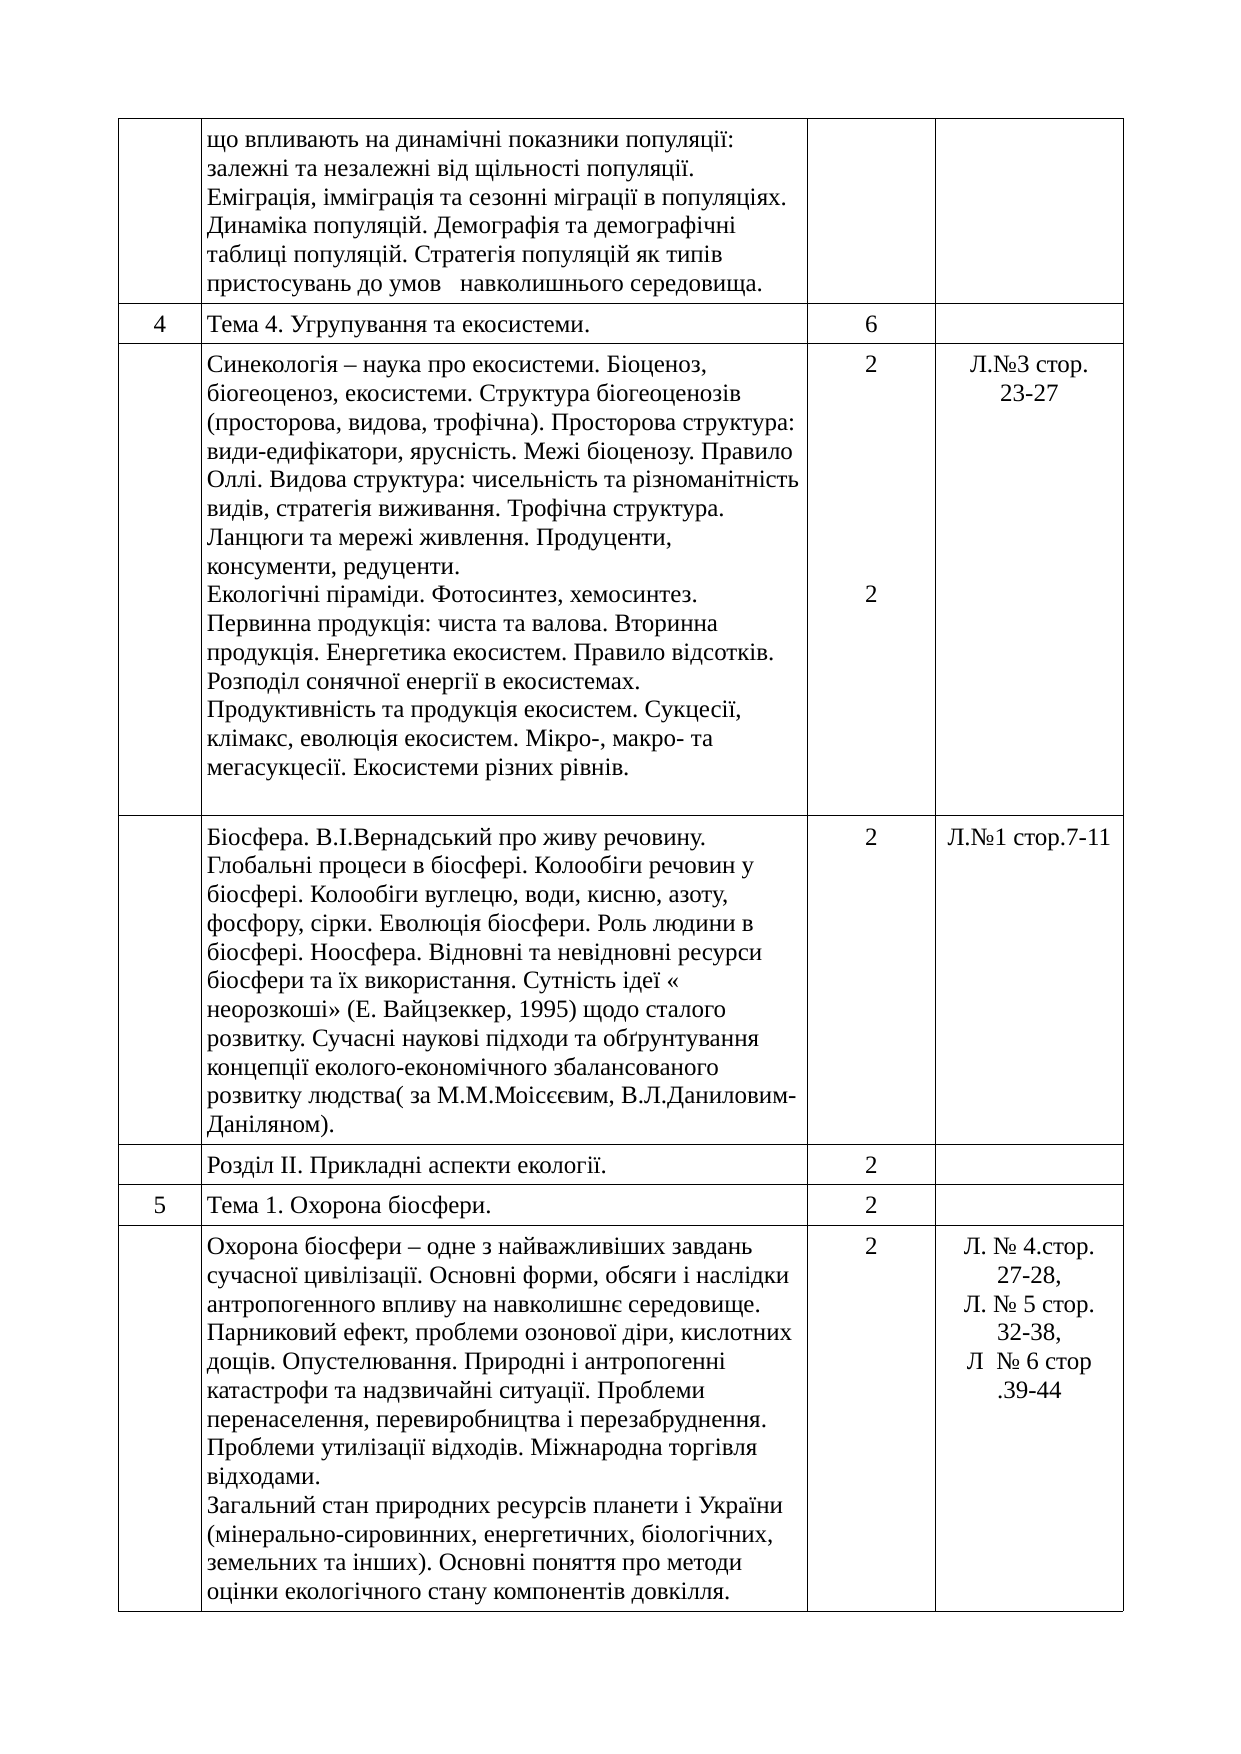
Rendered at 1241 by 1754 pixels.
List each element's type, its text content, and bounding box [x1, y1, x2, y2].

table_cell 2 [808, 1226, 935, 1611]
table_cell [936, 1145, 1123, 1184]
table_cell [936, 1185, 1123, 1225]
table_cell 2 2 [808, 344, 935, 815]
table_cell 4 [119, 304, 201, 343]
table_cell [119, 1226, 201, 1611]
table_cell [936, 119, 1123, 303]
table_cell Л.№3 стор. 23-27 [936, 344, 1123, 815]
table_cell що впливають на динамічні показники популяції: залежні та незалежні від щільності популяції. Еміграція, імміграція та сезонні міграції в популяціях. Динаміка популяцій. Демографія та демографічні таблиці популяцій. Стратегія популяцій як типів пристосувань до умов навколишнього середовища. [202, 119, 807, 303]
table_cell Тема 1. Охорона біосфери. [202, 1185, 807, 1225]
table_cell [119, 344, 201, 815]
table_cell 2 [808, 1145, 935, 1184]
table_cell [936, 304, 1123, 343]
table_cell [119, 816, 201, 1143]
table_cell 2 [808, 816, 935, 1143]
table_cell Охорона біосфери – одне з найважливіших завдань сучасної цивілізації. Основні форми, обсяги і наслідки антропогенного впливу на навколишнє середовище. Парниковий ефект, проблеми озонової діри, кислотних дощів. Опустелювання. Природні і антропогенні катастрофи та надзвичайні ситуації. Проблеми перенаселення, перевиробництва і перезабруднення. Проблеми утилізації відходів. Міжнародна торгівля відходами. Загальний стан природних ресурсів планети і України (мінерально-сировинних, енергетичних, біологічних, земельних та інших). Основні поняття про методи оцінки екологічного стану компонентів довкілля. [202, 1226, 807, 1611]
table_cell Синекологія – наука про екосистеми. Біоценоз, біогеоценоз, екосистеми. Структура біогеоценозів (просторова, видова, трофічна). Просторова структура: види-едифікатори, ярусність. Межі біоценозу. Правило Оллі. Видова структура: чисельність та різноманітність видів, стратегія виживання. Трофічна структура. Ланцюги та мережі живлення. Продуценти, консументи, редуценти. Екологічні піраміди. Фотосинтез, хемосинтез. Первинна продукція: чиста та валова. Вторинна продукція. Енергетика екосистем. Правило відсотків. Розподіл сонячної енергії в екосистемах. Продуктивність та продукція екосистем. Сукцесії, клімакс, еволюція екосистем. Мікро-, макро- та мегасукцесії. Екосистеми різних рівнів. [202, 344, 807, 815]
table_cell [119, 119, 201, 303]
table_cell 2 [808, 1185, 935, 1225]
table_cell Тема 4. Угрупування та екосистеми. [202, 304, 807, 343]
table_cell Л. № 4.стор. 27-28, Л. № 5 стор. 32-38, Л № 6 стор .39-44 [936, 1226, 1123, 1611]
table_cell [808, 119, 935, 303]
table_cell Л.№1 стор.7-11 [936, 816, 1123, 1143]
table_cell Розділ ІІ. Прикладні аспекти екології. [202, 1145, 807, 1184]
table_cell [119, 1145, 201, 1184]
table_cell 6 [808, 304, 935, 343]
table_cell 5 [119, 1185, 201, 1225]
table_cell Біосфера. В.І.Вернадський про живу речовину. Глобальні процеси в біосфері. Колообіги речовин у біосфері. Колообіги вуглецю, води, кисню, азоту, фосфору, сірки. Еволюція біосфери. Роль людини в біосфері. Ноосфера. Відновні та невідновні ресурси біосфери та їх використання. Сутність ідеї « неорозкоші» (Е. Вайцзеккер, 1995) щодо сталого розвитку. Сучасні наукові підходи та обґрунтування концепції еколого-економічного збалансованого розвитку людства( за М.М.Моісєєвим, В.Л.Даниловим-Даніляном). [202, 816, 807, 1143]
